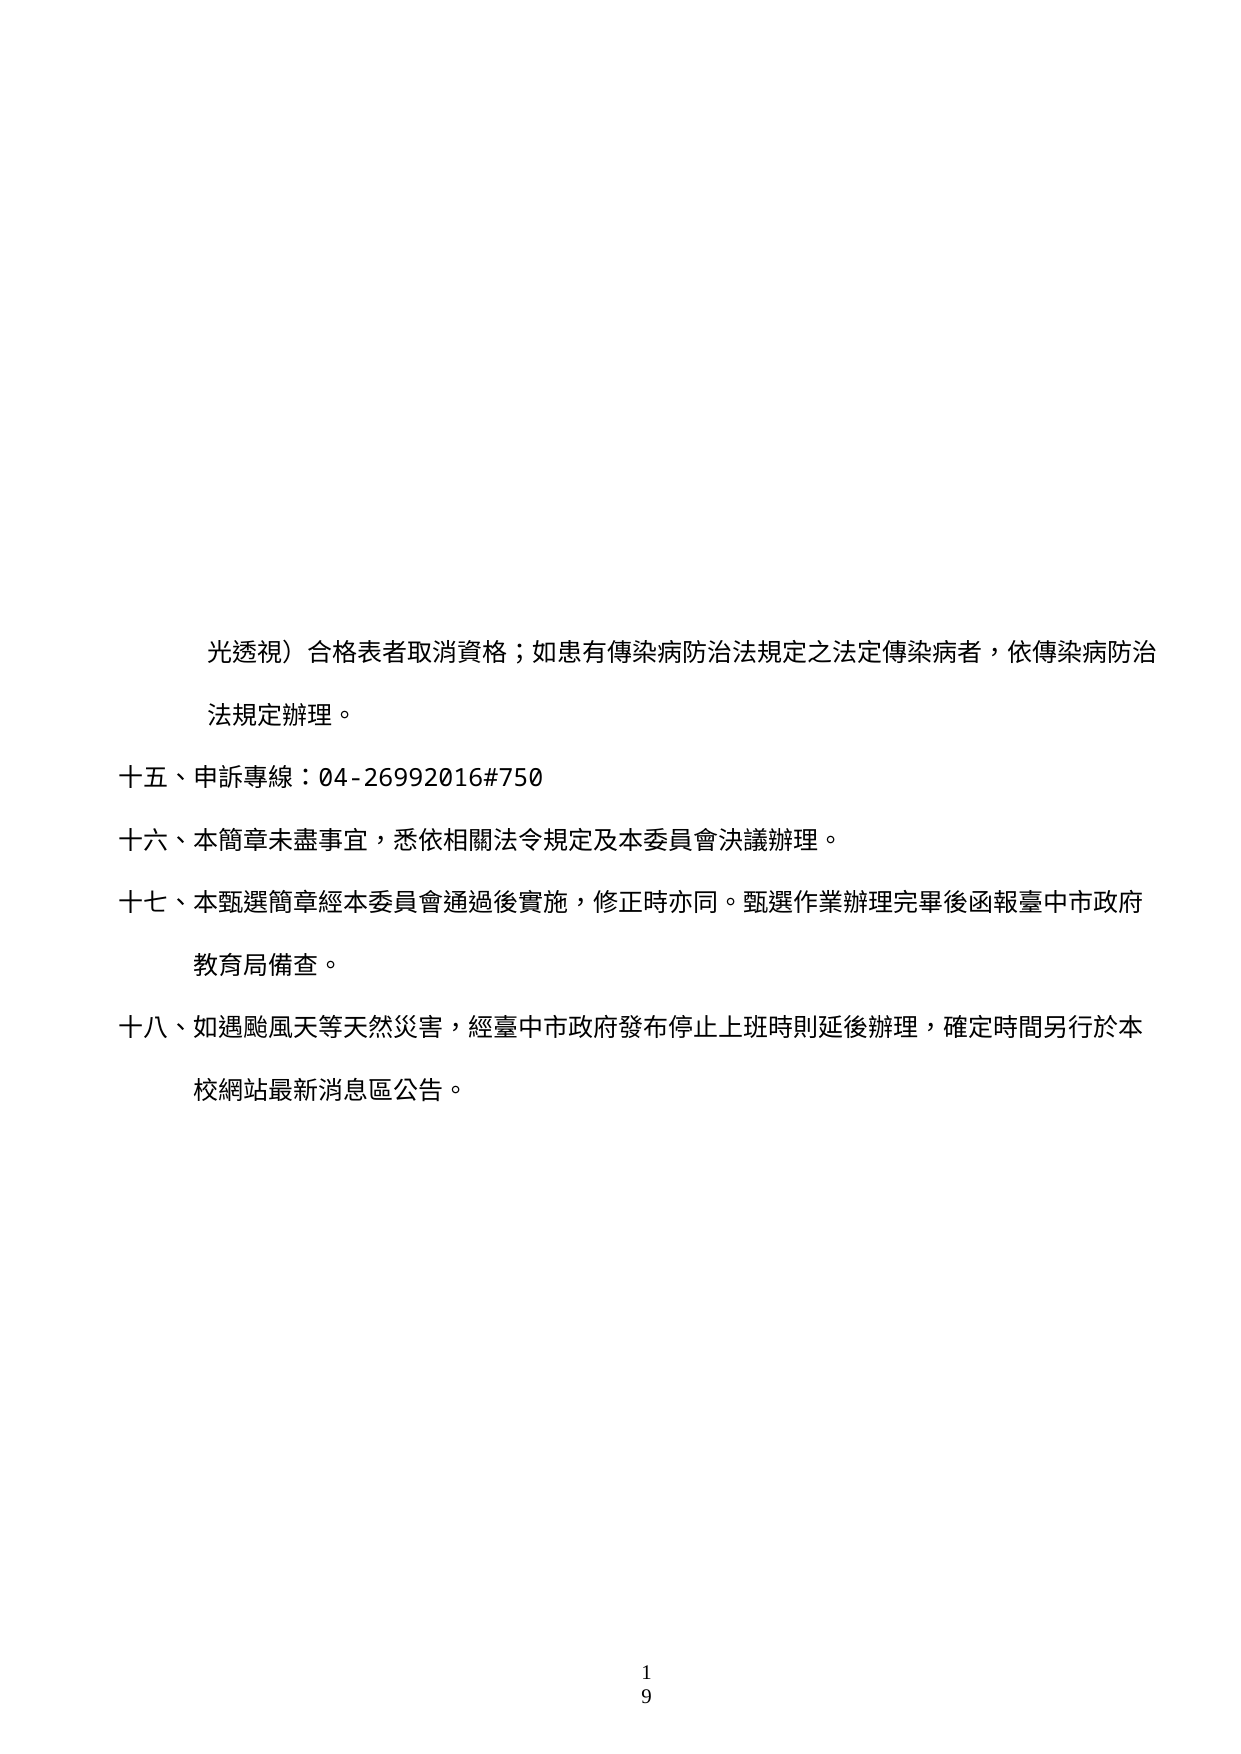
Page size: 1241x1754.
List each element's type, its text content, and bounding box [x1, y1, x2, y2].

text 十六、本簡章未盡事宜，悉依相關法令規定及本委員會決議辦理。 [118, 797, 1167, 859]
text 光透視）合格表者取消資格；如患有傳染病防治法規定之法定傳染病者，依傳染病防治法規定辦理。 [144, 609, 1167, 734]
text 十五、申訴專線：04-26992016#750 [118, 734, 1167, 797]
text 十八、如遇颱風天等天然災害，經臺中市政府發布停止上班時則延後辦理，確定時間另行於本校網站最新消息區公告。 [118, 984, 1167, 1109]
text 十七、本甄選簡章經本委員會通過後實施，修正時亦同。甄選作業辦理完畢後函報臺中市政府教育局備查。 [118, 859, 1167, 984]
